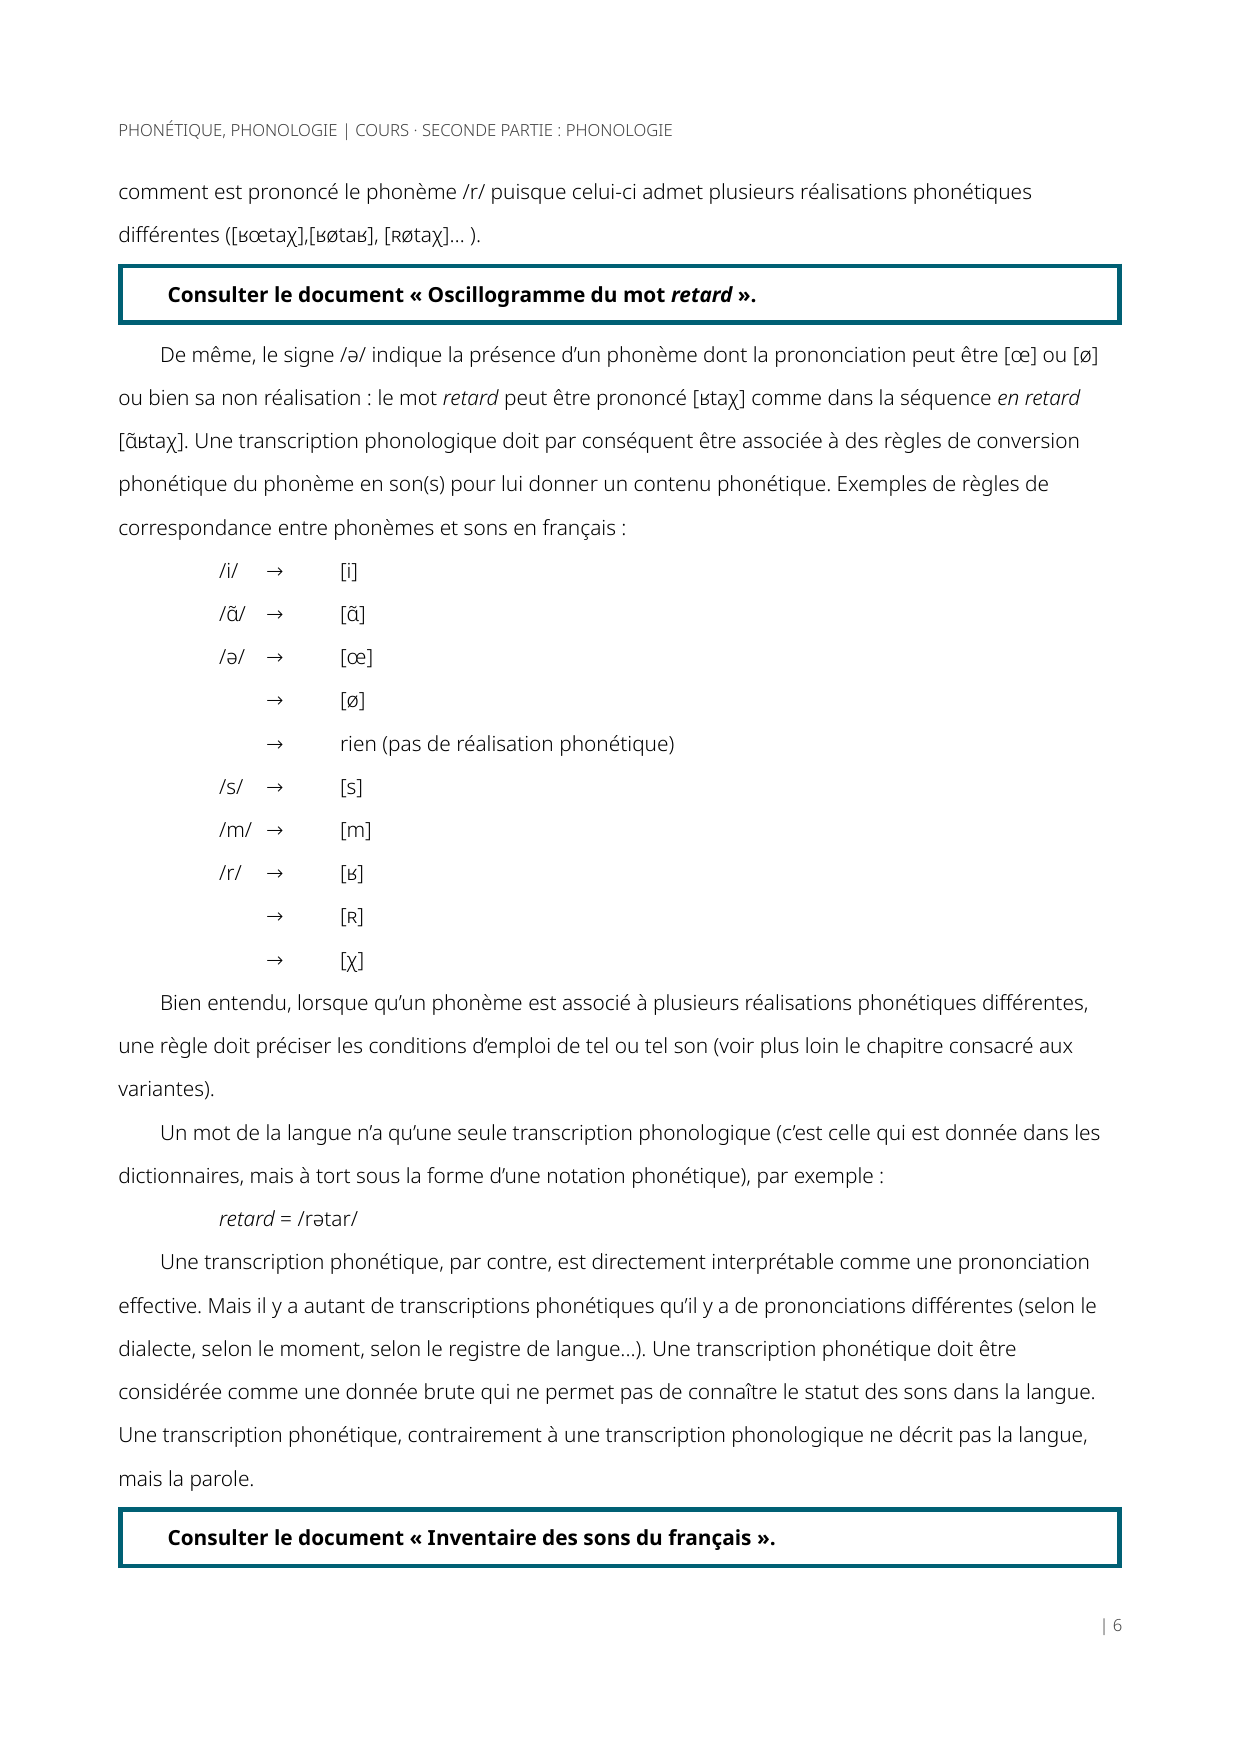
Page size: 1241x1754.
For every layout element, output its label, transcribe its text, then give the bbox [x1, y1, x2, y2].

text → [ø] [177, 686, 1122, 714]
text /i/ → [i] [177, 556, 1122, 584]
text Consulter le document « Oscillogramme du mot retard ». [123, 268, 1117, 320]
text /ɑ̃/ → [ɑ̃] [177, 599, 1122, 627]
text Une transcription phonétique, par contre, est directement interprétable comme une prononciation effective. Mais il y a autant de transcriptions phonétiques qu’il y a de prononciations différentes (selon le dialecte, selon le moment, selon le registre de langue...). Une transcription phonétique doit être considérée comme une donnée brute qui ne permet pas de connaître le statut des sons dans la langue. Une transcription phonétique, contrairement à une transcription phonologique ne décrit pas la langue, mais la parole. [118, 1247, 1122, 1492]
text → [ʀ] [177, 902, 1122, 930]
text → rien (pas de réalisation phonétique) [177, 729, 1122, 757]
text retard = /rətar/ [177, 1204, 1122, 1233]
text → [χ] [177, 945, 1122, 973]
text De même, le signe /ə/ indique la présence d’un phonème dont la prononciation peut être [œ] ou [ø] ou bien sa non réalisation : le mot retard peut être prononcé [ʁtaχ] comme dans la séquence en retard [ɑ̃ʁtaχ]. Une transcription phonologique doit par conséquent être associée à des règles de conversion phonétique du phonème en son(s) pour lui donner un contenu phonétique. Exemples de règles de correspondance entre phonèmes et sons en français : [118, 340, 1122, 541]
text Consulter le document « Inventaire des sons du français ». [123, 1512, 1117, 1564]
text /r/ → [ʁ] [177, 858, 1122, 887]
text Un mot de la langue n’a qu’une seule transcription phonologique (c’est celle qui est donnée dans les dictionnaires, mais à tort sous la forme d’une notation phonétique), par exemple : [118, 1118, 1122, 1189]
text Bien entendu, lorsque qu’un phonème est associé à plusieurs réalisations phonétiques différentes, une règle doit préciser les conditions d’emploi de tel ou tel son (voir plus loin le chapitre consacré aux variantes). [118, 988, 1122, 1103]
text /s/ → [s] [177, 772, 1122, 800]
text /ə/ → [œ] [177, 642, 1122, 671]
text comment est prononcé le phonème /r/ puisque celui-ci admet plusieurs réalisations phonétiques différentes ([ʁœtaχ],[ʁøtaʁ], [ʀøtaχ]… ). [118, 177, 1122, 249]
text /m/ → [m] [177, 815, 1122, 844]
